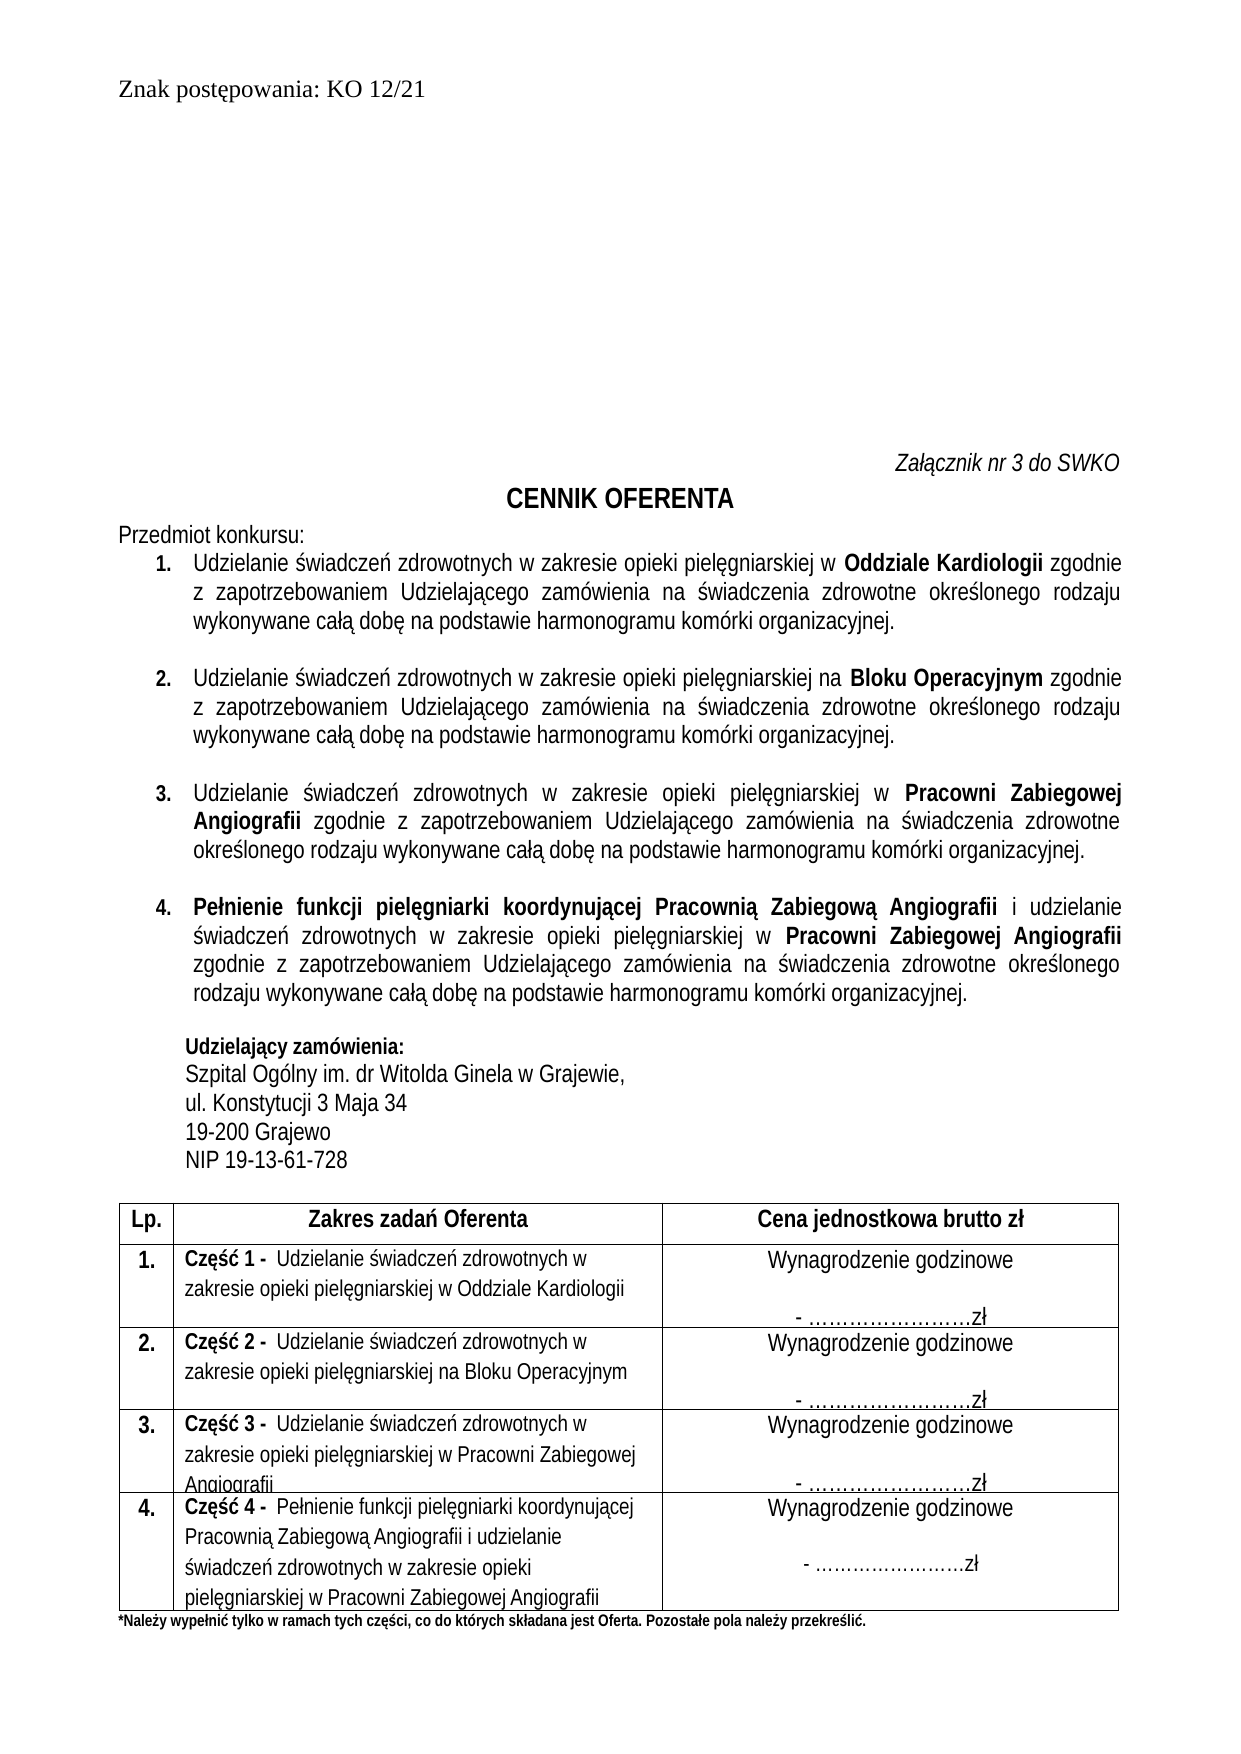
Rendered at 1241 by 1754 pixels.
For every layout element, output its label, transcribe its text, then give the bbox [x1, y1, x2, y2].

text NIP 19-13-61-728 [185, 1145, 1122, 1174]
table_cell Wynagrodzenie godzinowe - ……………………zł [663, 1493, 1118, 1610]
table_cell 2. [120, 1328, 173, 1409]
table_cell Część 4 - Pełnienie funkcji pielęgniarki koordynującej Pracownią Zabiegową Angiografii i udzielanie świadczeń zdrowotnych w zakresie opieki pielęgniarskiej w Pracowni Zabiegowej Angiografii [174, 1493, 662, 1610]
text CENNIK OFERENTA [118, 481, 1122, 515]
table_cell Wynagrodzenie godzinowe - ……………………zł [663, 1245, 1118, 1327]
table_cell Część 3 - Udzielanie świadczeń zdrowotnych w zakresie opieki pielęgniarskiej w Pracowni Zabiegowej Angiografii [174, 1410, 662, 1492]
table_cell 3. [120, 1410, 173, 1492]
list Udzielanie świadczeń zdrowotnych w zakresie opieki pielęgniarskiej w Pracowni Zabiegowej Angiografii zgodnie z zapotrzebowaniem Udzielającego zamówienia na świadczenia zdrowotne określonego rodzaju wykonywane całą dobę na podstawie harmonogramu komórki organizacyjnej. [156, 777, 1122, 863]
list Udzielanie świadczeń zdrowotnych w zakresie opieki pielęgniarskiej w Oddziale Kardiologii zgodnie z zapotrzebowaniem Udzielającego zamówienia na świadczenia zdrowotne określonego rodzaju wykonywane całą dobę na podstawie harmonogramu komórki organizacyjnej. [156, 548, 1122, 634]
text *Należy wypełnić tylko w ramach tych części, co do których składana jest Oferta. Pozostałe pola należy przekreślić. [118, 1611, 1122, 1630]
subtitle Przedmiot konkursu: [118, 520, 1122, 548]
table_header Cena jednostkowa brutto zł [663, 1204, 1118, 1244]
table_cell Wynagrodzenie godzinowe - ……………………zł [663, 1328, 1118, 1409]
text 19-200 Grajewo [185, 1117, 1122, 1145]
table_cell 4. [120, 1493, 173, 1610]
list Pełnienie funkcji pielęgniarki koordynującej Pracownią Zabiegową Angiografii i udzielanie świadczeń zdrowotnych w zakresie opieki pielęgniarskiej w Pracowni Zabiegowej Angiografii zgodnie z zapotrzebowaniem Udzielającego zamówienia na świadczenia zdrowotne określonego rodzaju wykonywane całą dobę na podstawie harmonogramu komórki organizacyjnej. [156, 892, 1122, 1007]
table_cell Część 1 - Udzielanie świadczeń zdrowotnych w zakresie opieki pielęgniarskiej w Oddziale Kardiologii [174, 1245, 662, 1327]
table_header Zakres zadań Oferenta [174, 1204, 662, 1244]
list Udzielanie świadczeń zdrowotnych w zakresie opieki pielęgniarskiej na Bloku Operacyjnym zgodnie z zapotrzebowaniem Udzielającego zamówienia na świadczenia zdrowotne określonego rodzaju wykonywane całą dobę na podstawie harmonogramu komórki organizacyjnej. [156, 663, 1122, 749]
text ul. Konstytucji 3 Maja 34 [185, 1088, 1122, 1117]
table_cell Wynagrodzenie godzinowe - ……………………zł [663, 1410, 1118, 1492]
text Udzielający zamówienia: [185, 1033, 1122, 1059]
text Załącznik nr 3 do SWKO [118, 448, 1122, 477]
table_cell Część 2 - Udzielanie świadczeń zdrowotnych w zakresie opieki pielęgniarskiej na Bloku Operacyjnym [174, 1328, 662, 1409]
table_cell 1. [120, 1245, 173, 1327]
text Szpital Ogólny im. dr Witolda Ginela w Grajewie, [185, 1059, 1122, 1088]
table_header Lp. [120, 1204, 173, 1244]
